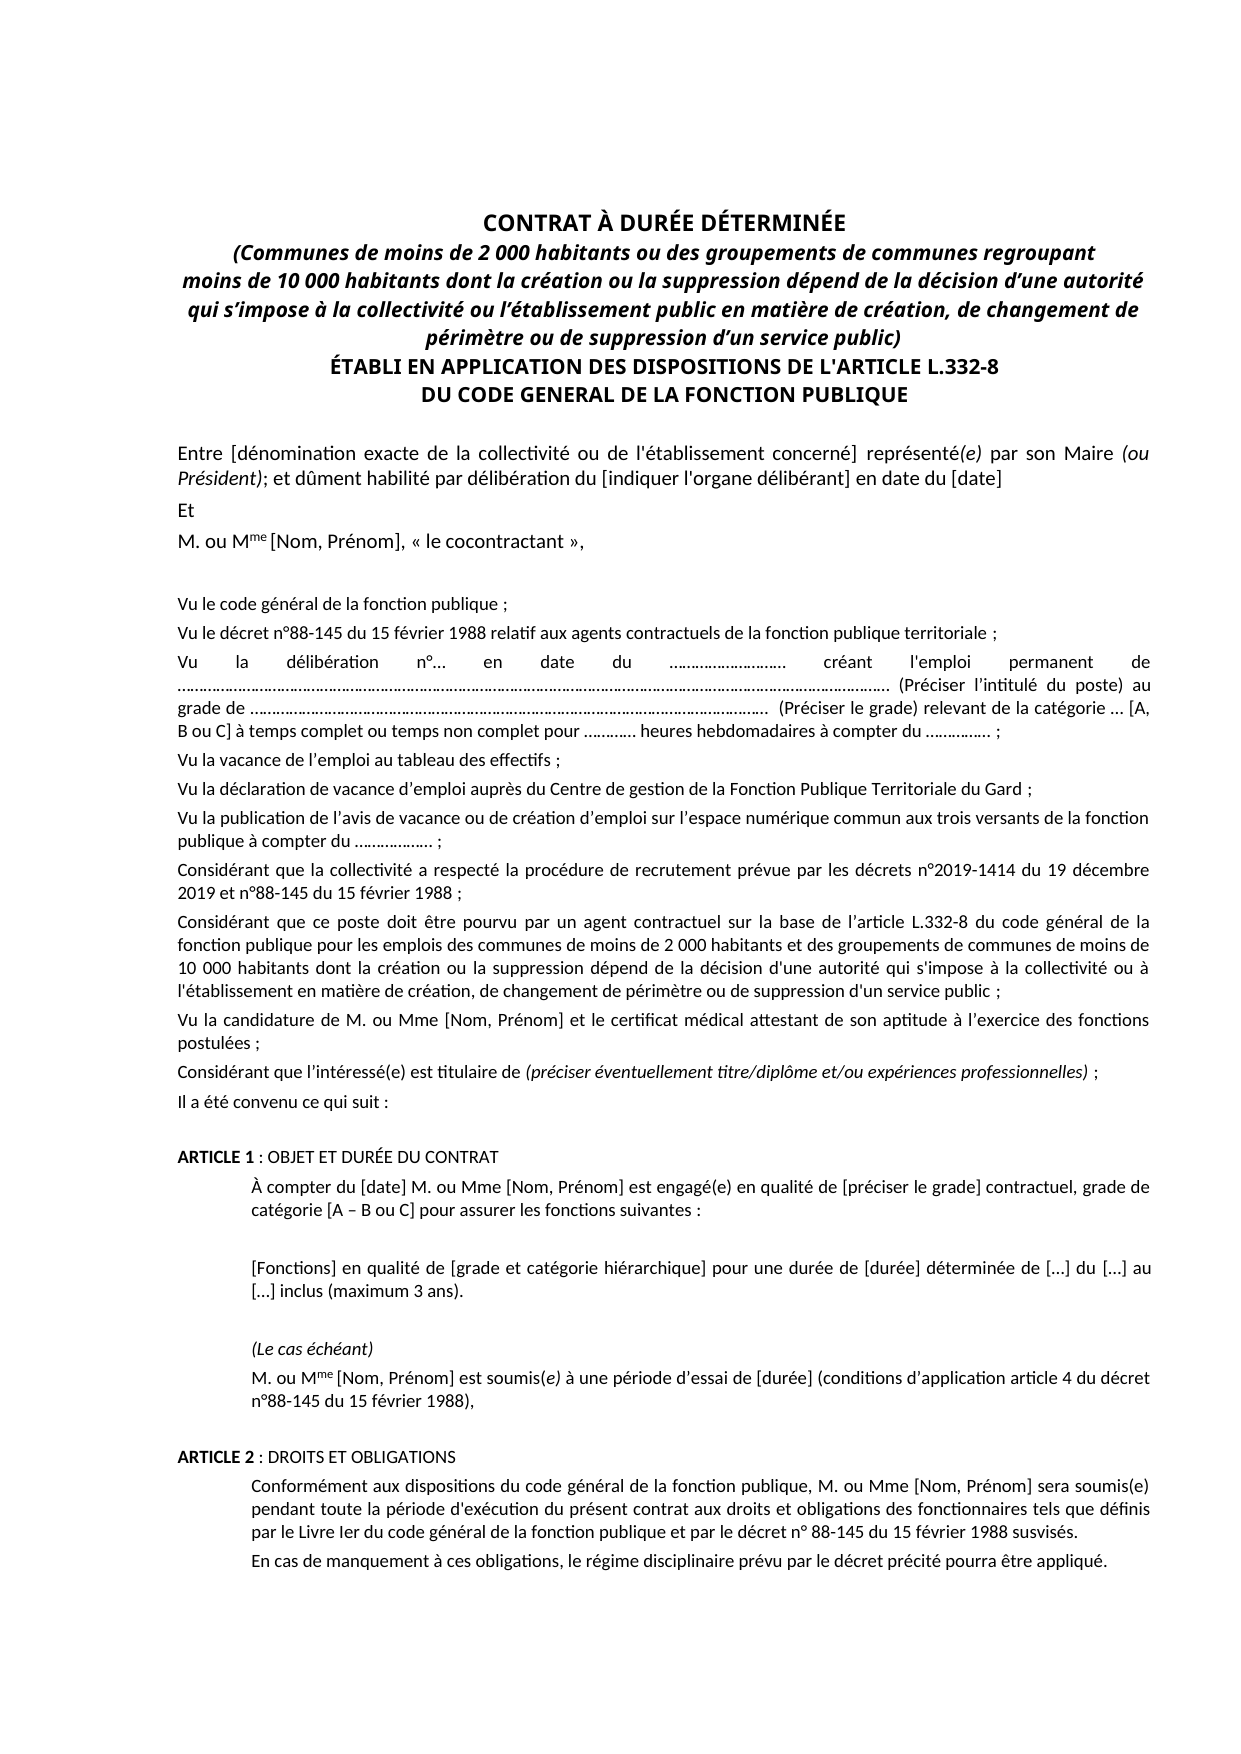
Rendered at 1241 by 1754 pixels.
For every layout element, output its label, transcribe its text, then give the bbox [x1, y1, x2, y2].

text Et [177, 497, 1152, 522]
text CONTRAT À DURÉE DÉTERMINÉE [177, 207, 1152, 238]
text Vu la vacance de l’emploi au tableau des effectifs ; [177, 748, 1152, 771]
text ARTICLE 2 : DROITS ET OBLIGATIONS [177, 1445, 1152, 1468]
text ÉTABLI EN APPLICATION DES DISPOSITIONS DE L'ARTICLE L.332-8 [177, 352, 1152, 380]
text Vu la candidature de M. ou Mme [Nom, Prénom] et le certificat médical attestant de son aptitude à l’exercice des fonctions postulées ; [177, 1009, 1151, 1054]
text Il a été convenu ce qui suit : [177, 1090, 1152, 1113]
text Conformément aux dispositions du code général de la fonction publique, M. ou Mme [Nom, Prénom] sera soumis(e) pendant toute la période d'exécution du présent contrat aux droits et obligations des fonctionnaires tels que définis par le Livre Ier du code général de la fonction publique et par le décret n° 88-145 du 15 février 1988 susvisés. [251, 1474, 1152, 1543]
text Considérant que la collectivité a respecté la procédure de recrutement prévue par les décrets n°2019-1414 du 19 décembre 2019 et n°88-145 du 15 février 1988 ; [177, 859, 1152, 904]
text ARTICLE 1 : OBJET ET DURÉE DU CONTRAT [177, 1146, 1152, 1168]
text M. ou Mme [Nom, Prénom] est soumis(e) à une période d’essai de [durée] (conditions d’application article 4 du décret n°88-145 du 15 février 1988), [251, 1366, 1152, 1412]
text Vu la délibération n°… en date du ……………………… créant l'emploi permanent de ………………………………………………………………………………………………………………………………………………… (Préciser l’intitulé du poste) au grade de ………………………………………………………………………………………………………… (Préciser le grade) relevant de la catégorie … [A, B ou C] à temps complet ou temps non complet pour ………… heures hebdomadaires à compter du …………… ; [177, 650, 1152, 742]
text Vu la publication de l’avis de vacance ou de création d’emploi sur l’espace numérique commun aux trois versants de la fonction publique à compter du ……………… ; [177, 807, 1152, 852]
text Vu le décret n°88-145 du 15 février 1988 relatif aux agents contractuels de la fonction publique territoriale ; [177, 621, 1152, 644]
text [Fonctions] en qualité de [grade et catégorie hiérarchique] pour une durée de [durée] déterminée de […] du […] au […] inclus (maximum 3 ans). [251, 1256, 1152, 1302]
text Vu le code général de la fonction publique ; [177, 592, 1152, 615]
text Entre [dénomination exacte de la collectivité ou de l'établissement concerné] représenté(e) par son Maire (ou Président); et dûment habilité par délibération du [indiquer l'organe délibérant] en date du [date] [177, 440, 1152, 491]
text Considérant que l’intéressé(e) est titulaire de (préciser éventuellement titre/diplôme et/ou expériences professionnelles) ; [177, 1061, 1152, 1084]
text Vu la déclaration de vacance d’emploi auprès du Centre de gestion de la Fonction Publique Territoriale du Gard ; [177, 777, 1152, 800]
text (Le cas échéant) [251, 1337, 1152, 1360]
text En cas de manquement à ces obligations, le régime disciplinaire prévu par le décret précité pourra être appliqué. [177, 1549, 1152, 1572]
text (Communes de moins de 2 000 habitants ou des groupements de communes regroupant moins de 10 000 habitants dont la création ou la suppression dépend de la décision d’une autorité qui s’impose à la collectivité ou l’établissement public en matière de création, de changement de périmètre ou de suppression d’un service public) [177, 238, 1152, 352]
text M. ou Mme [Nom, Prénom], « le cocontractant », [177, 529, 1152, 554]
text DU CODE GENERAL DE LA FONCTION PUBLIQUE [177, 380, 1152, 409]
text À compter du [date] M. ou Mme [Nom, Prénom] est engagé(e) en qualité de [préciser le grade] contractuel, grade de catégorie [A – B ou C] pour assurer les fonctions suivantes : [251, 1175, 1152, 1221]
text Considérant que ce poste doit être pourvu par un agent contractuel sur la base de l’article L.332-8 du code général de la fonction publique pour les emplois des communes de moins de 2 000 habitants et des groupements de communes de moins de 10 000 habitants dont la création ou la suppression dépend de la décision d'une autorité qui s'impose à la collectivité ou à l'établissement en matière de création, de changement de périmètre ou de suppression d'un service public ; [177, 911, 1152, 1002]
